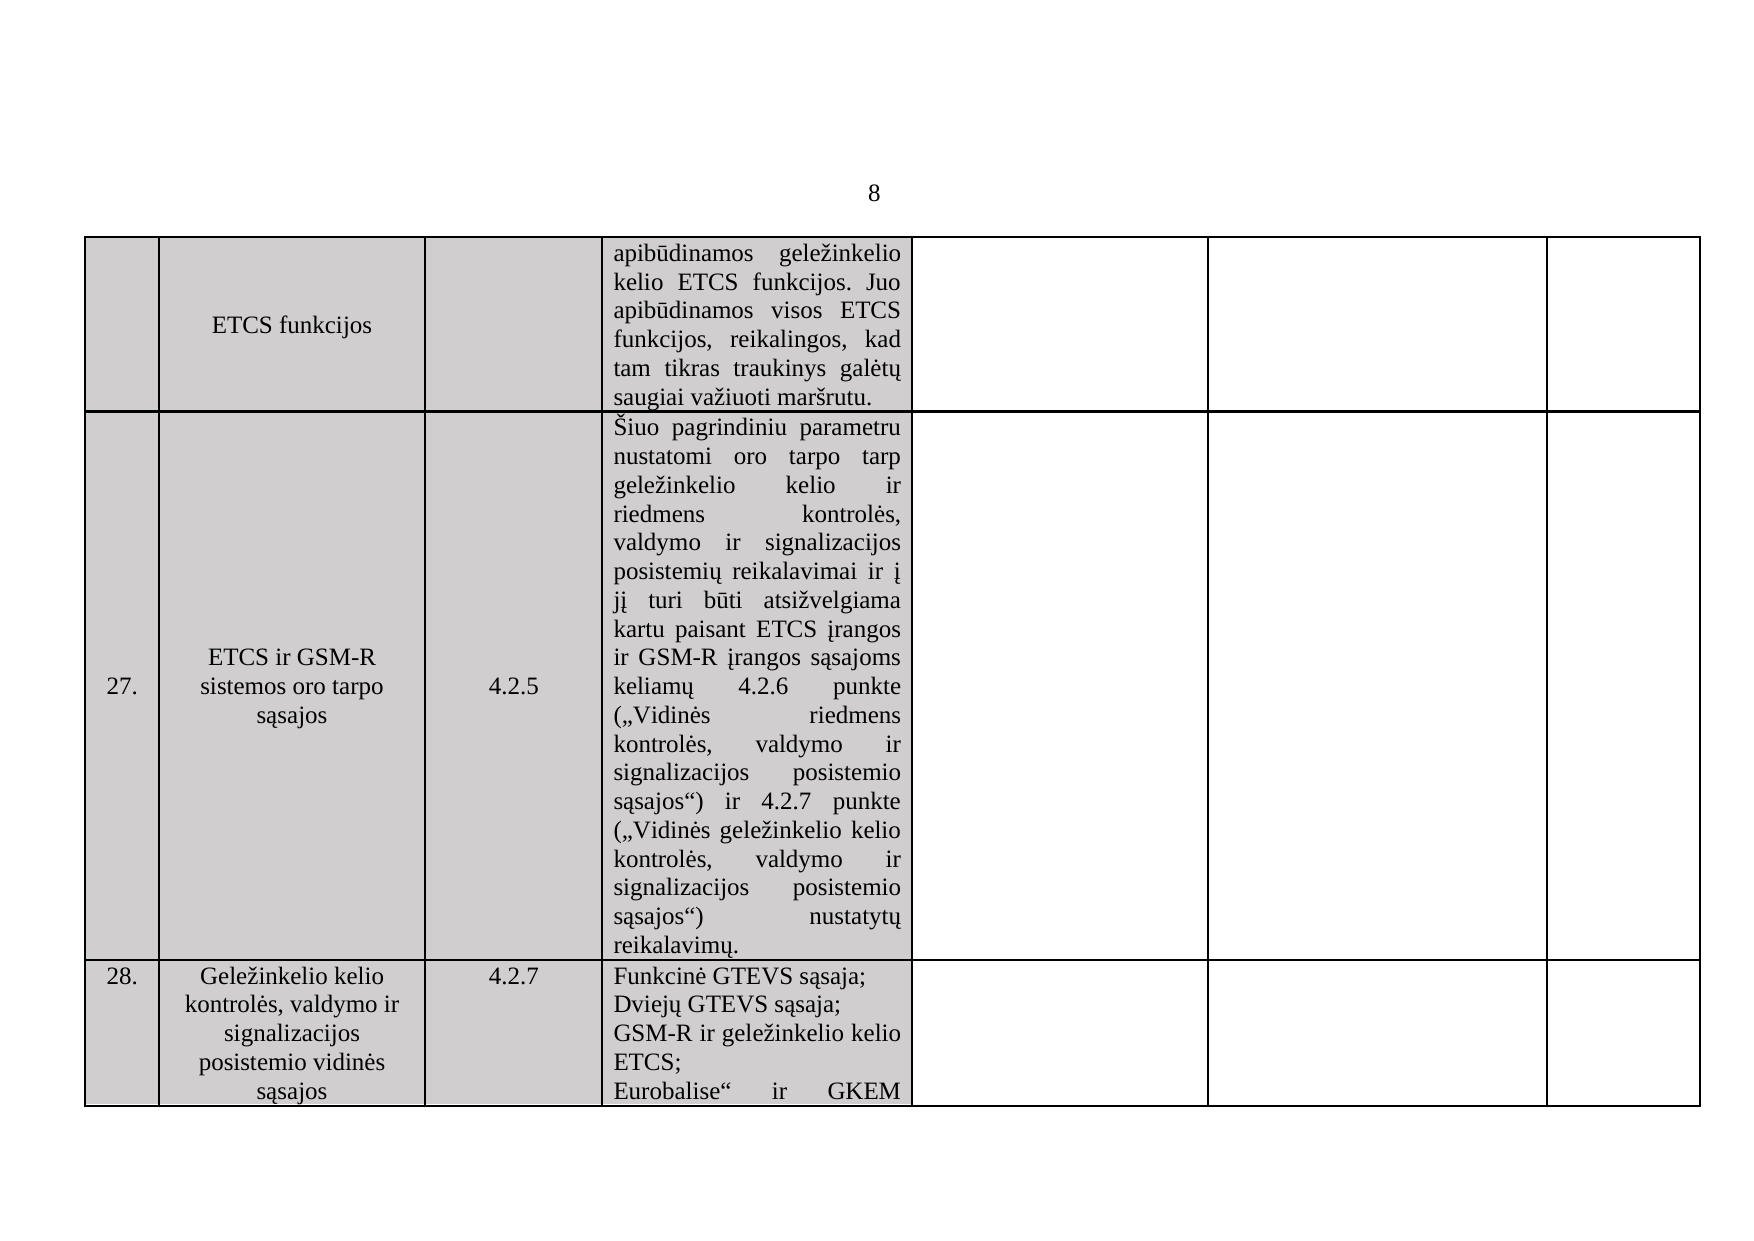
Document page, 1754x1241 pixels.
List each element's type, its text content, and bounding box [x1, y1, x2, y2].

table_cell apibūdinamos geležinkelio kelio ETCS funkcijos. Juo apibūdinamos visos ETCS funkcijos, reikalingos, kad tam tikras traukinys galėtų saugiai važiuoti maršrutu. [603, 238, 911, 410]
table_cell Geležinkelio kelio kontrolės, valdymo ir signalizacijos posistemio vidinės sąsajos [160, 961, 424, 1104]
table_cell 27. [86, 413, 158, 959]
table_cell [913, 413, 1207, 959]
table_cell [1209, 413, 1546, 959]
table_cell [86, 238, 158, 410]
table_cell Funkcinė GTEVS sąsaja; Dviejų GTEVS sąsaja; GSM-R ir geležinkelio kelio ETCS; Eurobalise“ ir GKEM [603, 961, 911, 1104]
table_cell [1209, 238, 1546, 410]
table_cell ETCS ir GSM-R sistemos oro tarpo sąsajos [160, 413, 424, 959]
table_cell ETCS funkcijos [160, 238, 424, 410]
table_cell 4.2.7 [426, 961, 601, 1104]
table_cell [1548, 961, 1699, 1104]
table_cell 4.2.5 [426, 413, 601, 959]
table_cell [426, 238, 601, 410]
table_cell [913, 961, 1207, 1104]
table_cell [1548, 238, 1699, 410]
table_cell [1548, 413, 1699, 959]
table_cell [913, 238, 1207, 410]
table_cell 28. [86, 961, 158, 1104]
table_cell [1209, 961, 1546, 1104]
table_cell Šiuo pagrindiniu parametru nustatomi oro tarpo tarp geležinkelio kelio ir riedmens kontrolės, valdymo ir signalizacijos posistemių reikalavimai ir į jį turi būti atsižvelgiama kartu paisant ETCS įrangos ir GSM-R įrangos sąsajoms keliamų 4.2.6 punkte („Vidinės riedmens kontrolės, valdymo ir signalizacijos posistemio sąsajos“) ir 4.2.7 punkte („Vidinės geležinkelio kelio kontrolės, valdymo ir signalizacijos posistemio sąsajos“) nustatytų reikalavimų. [603, 413, 911, 959]
